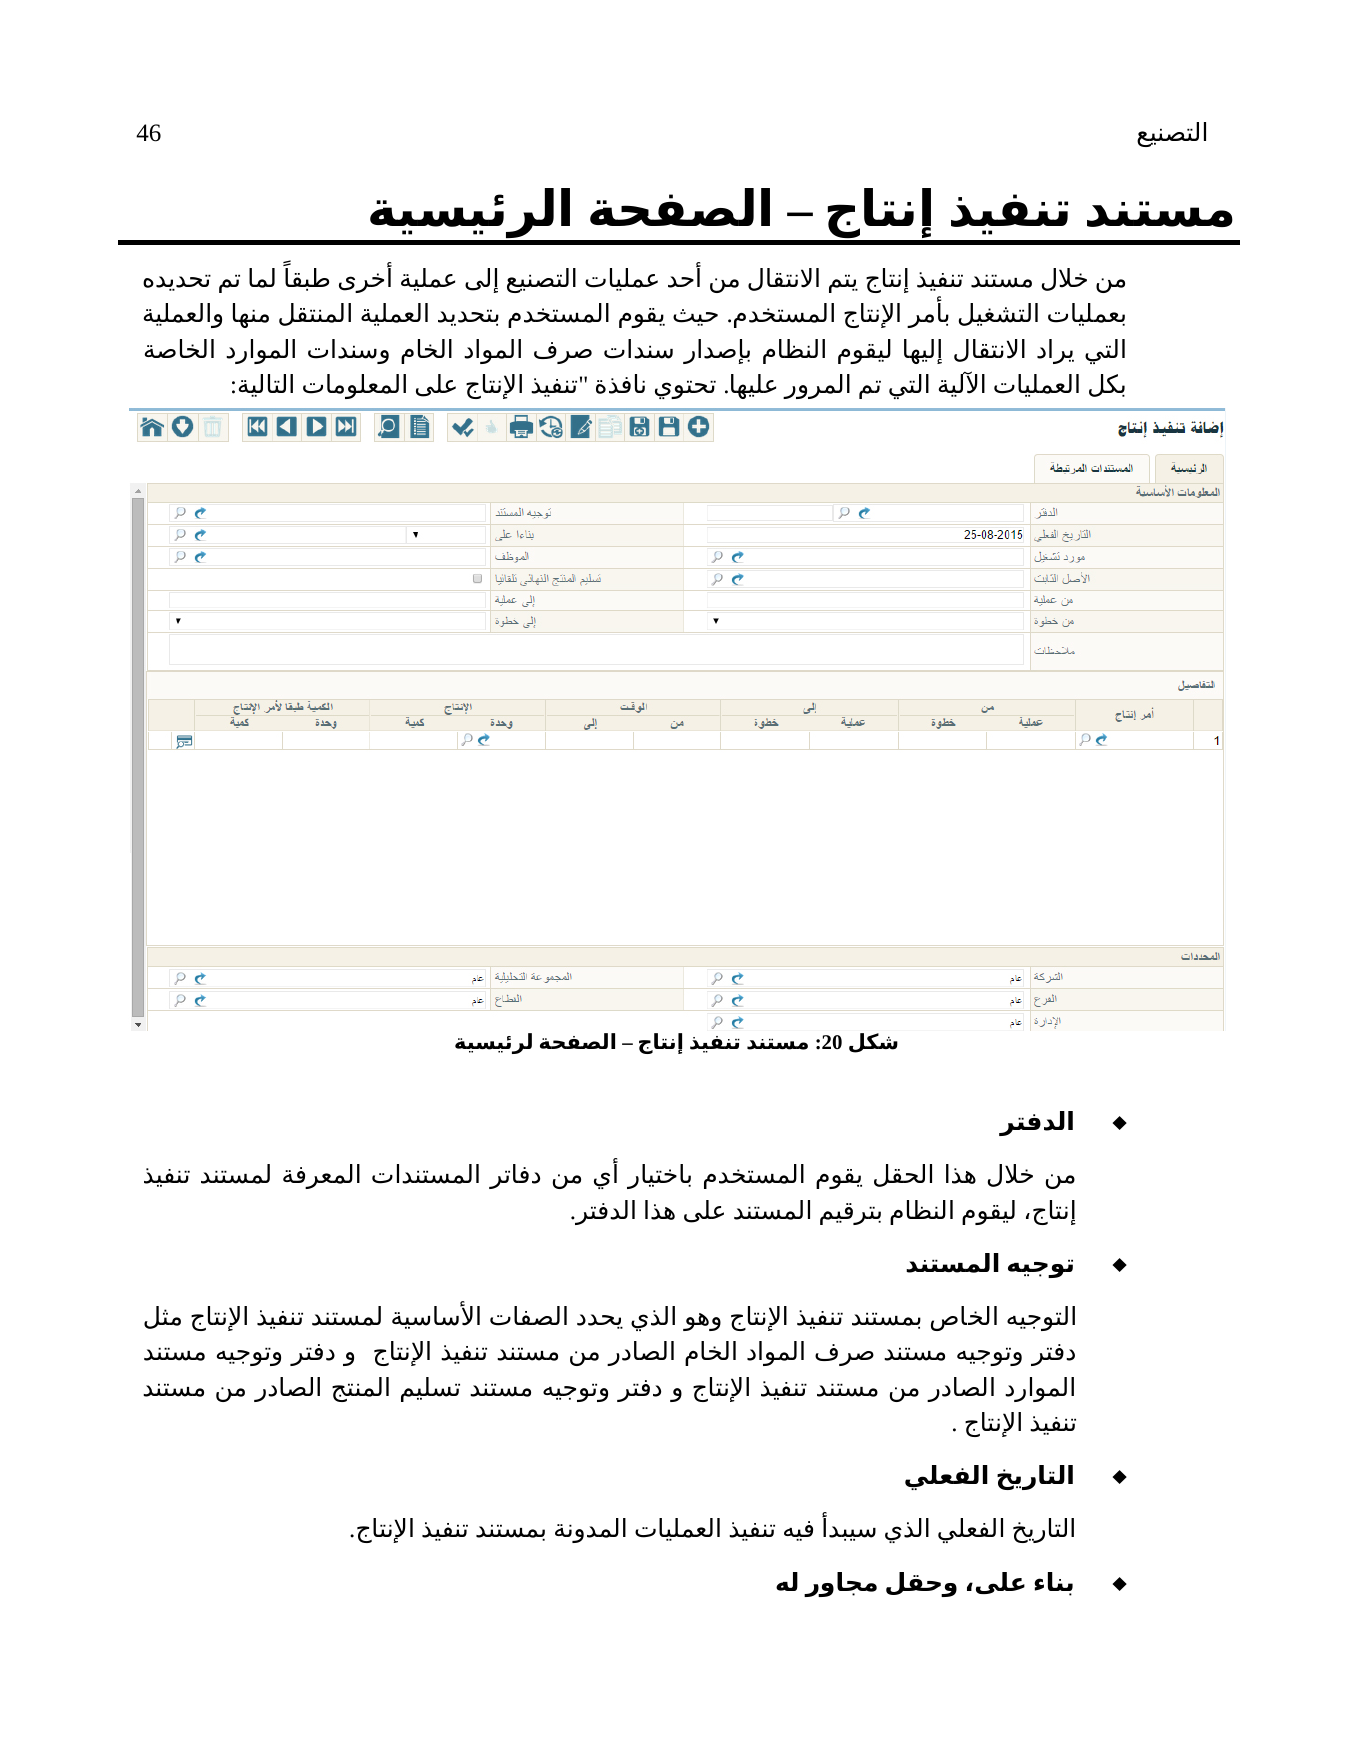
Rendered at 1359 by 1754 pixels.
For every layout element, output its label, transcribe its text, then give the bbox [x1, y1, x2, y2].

text من خلال مستند تنفيذ إنتاج يتم الانتقال من أحد عمليات التصنيع إلى عملية أخرى طبقاً لما تم تحديده بعمليات التشغيل بأمر الإنتاج المستخدم. حيث يقوم المستخدم بتحديد العملية المنتقل منها والعملية التي يراد الانتقال إليها ليقوم النظام بإصدار سندات صرف المواد الخام وسندات الموارد الخاصة بكل العمليات الآلية التي تم المرور عليها. تحتوي نافذة "تنفيذ الإنتاج على المعلومات التالية: [142, 257, 1128, 399]
list الدفتر [142, 1101, 1113, 1136]
text من خلال هذا الحقل يقوم المستخدم باختيار أي من دفاتر المستندات المعرفة لمستند تنفيذ إنتاج، ليقوم النظام بترقيم المستند على هذا الدفتر. [142, 1154, 1077, 1224]
text شكل 20: مستند تنفيذ إنتاج – الصفحة لرئيسية [122, 417, 1231, 1054]
list توجيه المستند [142, 1242, 1113, 1278]
list بناء على، وحقل مجاور له [142, 1561, 1113, 1596]
text التاريخ الفعلي الذي سيبدأ فيه تنفيذ العمليات المدونة بمستند تنفيذ الإنتاج. [142, 1508, 1077, 1543]
text مستند تنفيذ إنتاج – الصفحة الرئيسية [118, 177, 1240, 240]
text التوجيه الخاص بمستند تنفيذ الإنتاج وهو الذي يحدد الصفات الأساسية لمستند تنفيذ الإنتاج مثل دفتر وتوجيه مستند صرف المواد الخام الصادر من مستند تنفيذ الإنتاج و دفتر وتوجيه مستند الموارد الصادر من مستند تنفيذ الإنتاج و دفتر وتوجيه مستند تسليم المنتج الصادر من مستند تنفيذ الإنتاج . [142, 1295, 1077, 1437]
list التاريخ الفعلي [142, 1455, 1113, 1490]
picture [128, 407, 1226, 1031]
